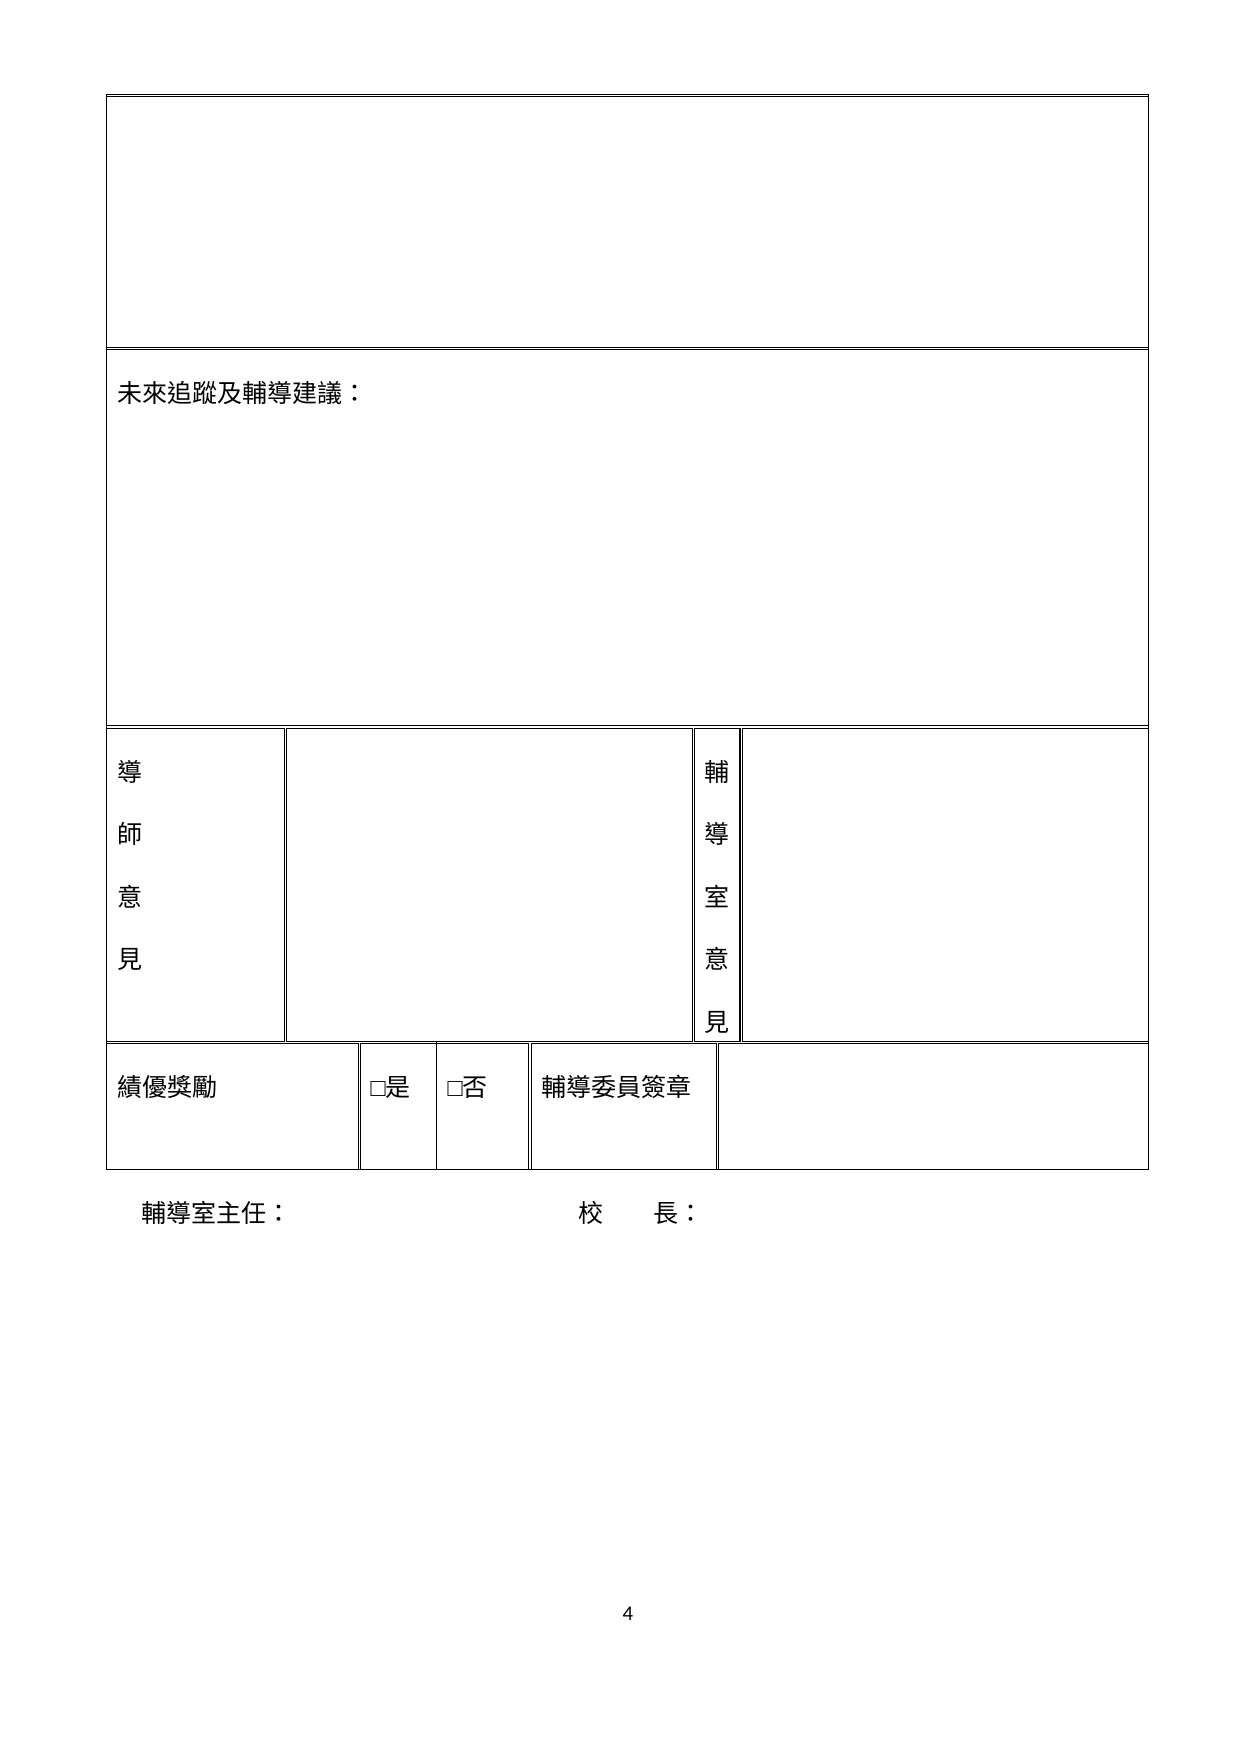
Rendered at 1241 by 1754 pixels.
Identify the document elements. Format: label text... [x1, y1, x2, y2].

table_cell [287, 729, 692, 1041]
table_cell 未來追蹤及輔導建議： [107, 350, 1148, 725]
table_cell [719, 1044, 1148, 1169]
table_cell □否 [437, 1044, 528, 1169]
table_cell 導 師 意 見 [107, 729, 284, 1041]
table_cell 輔導委員簽章 [532, 1044, 716, 1169]
table_cell [743, 729, 1148, 1041]
text 輔導室主任： 校 長： [103, 1170, 1152, 1233]
table_cell 績優獎勵 [107, 1044, 358, 1169]
table_cell 輔 導 室 意 見 [695, 729, 739, 1041]
table_cell □是 [361, 1044, 436, 1169]
table_cell [107, 97, 1148, 347]
